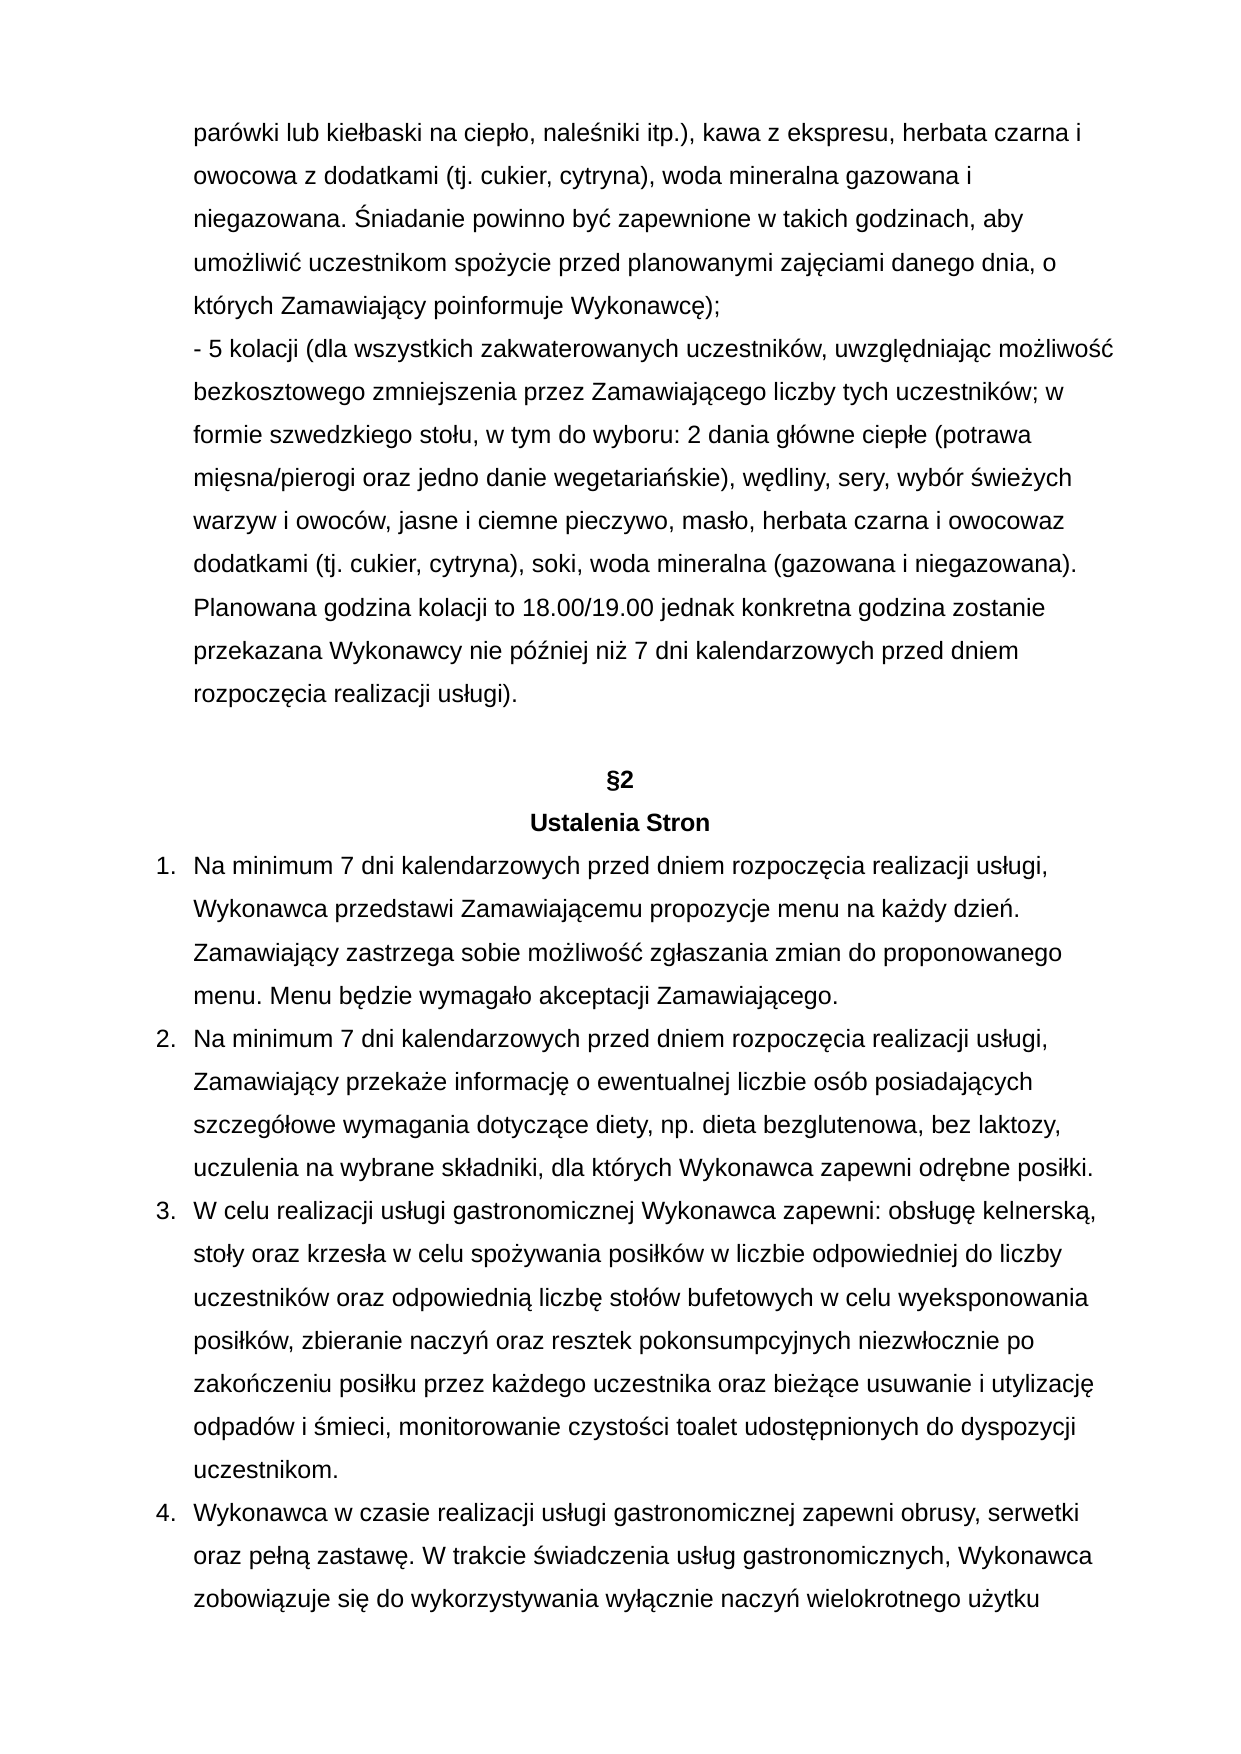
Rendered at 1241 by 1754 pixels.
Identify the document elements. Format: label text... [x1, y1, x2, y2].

list - 5 kolacji (dla wszystkich zakwaterowanych uczestników, uwzględniając możliwość bezkosztowego zmniejszenia przez Zamawiającego liczby tych uczestników; w formie szwedzkiego stołu, w tym do wyboru: 2 dania główne ciepłe (potrawa mięsna/pierogi oraz jedno danie wegetariańskie), wędliny, sery, wybór świeżych warzyw i owoców, jasne i ciemne pieczywo, masło, herbata czarna i owocowaz dodatkami (tj. cukier, cytryna), soki, woda mineralna (gazowana i niegazowana). Planowana godzina kolacji to 18.00/19.00 jednak konkretna godzina zostanie przekazana Wykonawcy nie później niż 7 dni kalendarzowych przed dniem rozpoczęcia realizacji usługi). [156, 334, 1122, 707]
text Ustalenia Stron [118, 808, 1122, 837]
text §2 [118, 765, 1122, 794]
list Na minimum 7 dni kalendarzowych przed dniem rozpoczęcia realizacji usługi, Zamawiający przekaże informację o ewentualnej liczbie osób posiadających szczegółowe wymagania dotyczące diety, np. dieta bezglutenowa, bez laktozy, uczulenia na wybrane składniki, dla których Wykonawca zapewni odrębne posiłki. [156, 1024, 1122, 1182]
list parówki lub kiełbaski na ciepło, naleśniki itp.), kawa z ekspresu, herbata czarna i owocowa z dodatkami (tj. cukier, cytryna), woda mineralna gazowana i niegazowana. Śniadanie powinno być zapewnione w takich godzinach, aby umożliwić uczestnikom spożycie przed planowanymi zajęciami danego dnia, o których Zamawiający poinformuje Wykonawcę); [156, 118, 1122, 319]
list Wykonawca w czasie realizacji usługi gastronomicznej zapewni obrusy, serwetki oraz pełną zastawę. W trakcie świadczenia usług gastronomicznych, Wykonawca zobowiązuje się do wykorzystywania wyłącznie naczyń wielokrotnego użytku [156, 1498, 1122, 1613]
list Na minimum 7 dni kalendarzowych przed dniem rozpoczęcia realizacji usługi, Wykonawca przedstawi Zamawiającemu propozycje menu na każdy dzień. Zamawiający zastrzega sobie możliwość zgłaszania zmian do proponowanego menu. Menu będzie wymagało akceptacji Zamawiającego. [156, 851, 1122, 1009]
list W celu realizacji usługi gastronomicznej Wykonawca zapewni: obsługę kelnerską, stoły oraz krzesła w celu spożywania posiłków w liczbie odpowiedniej do liczby uczestników oraz odpowiednią liczbę stołów bufetowych w celu wyeksponowania posiłków, zbieranie naczyń oraz resztek pokonsumpcyjnych niezwłocznie po zakończeniu posiłku przez każdego uczestnika oraz bieżące usuwanie i utylizację odpadów i śmieci, monitorowanie czystości toalet udostępnionych do dyspozycji uczestnikom. [156, 1196, 1122, 1484]
